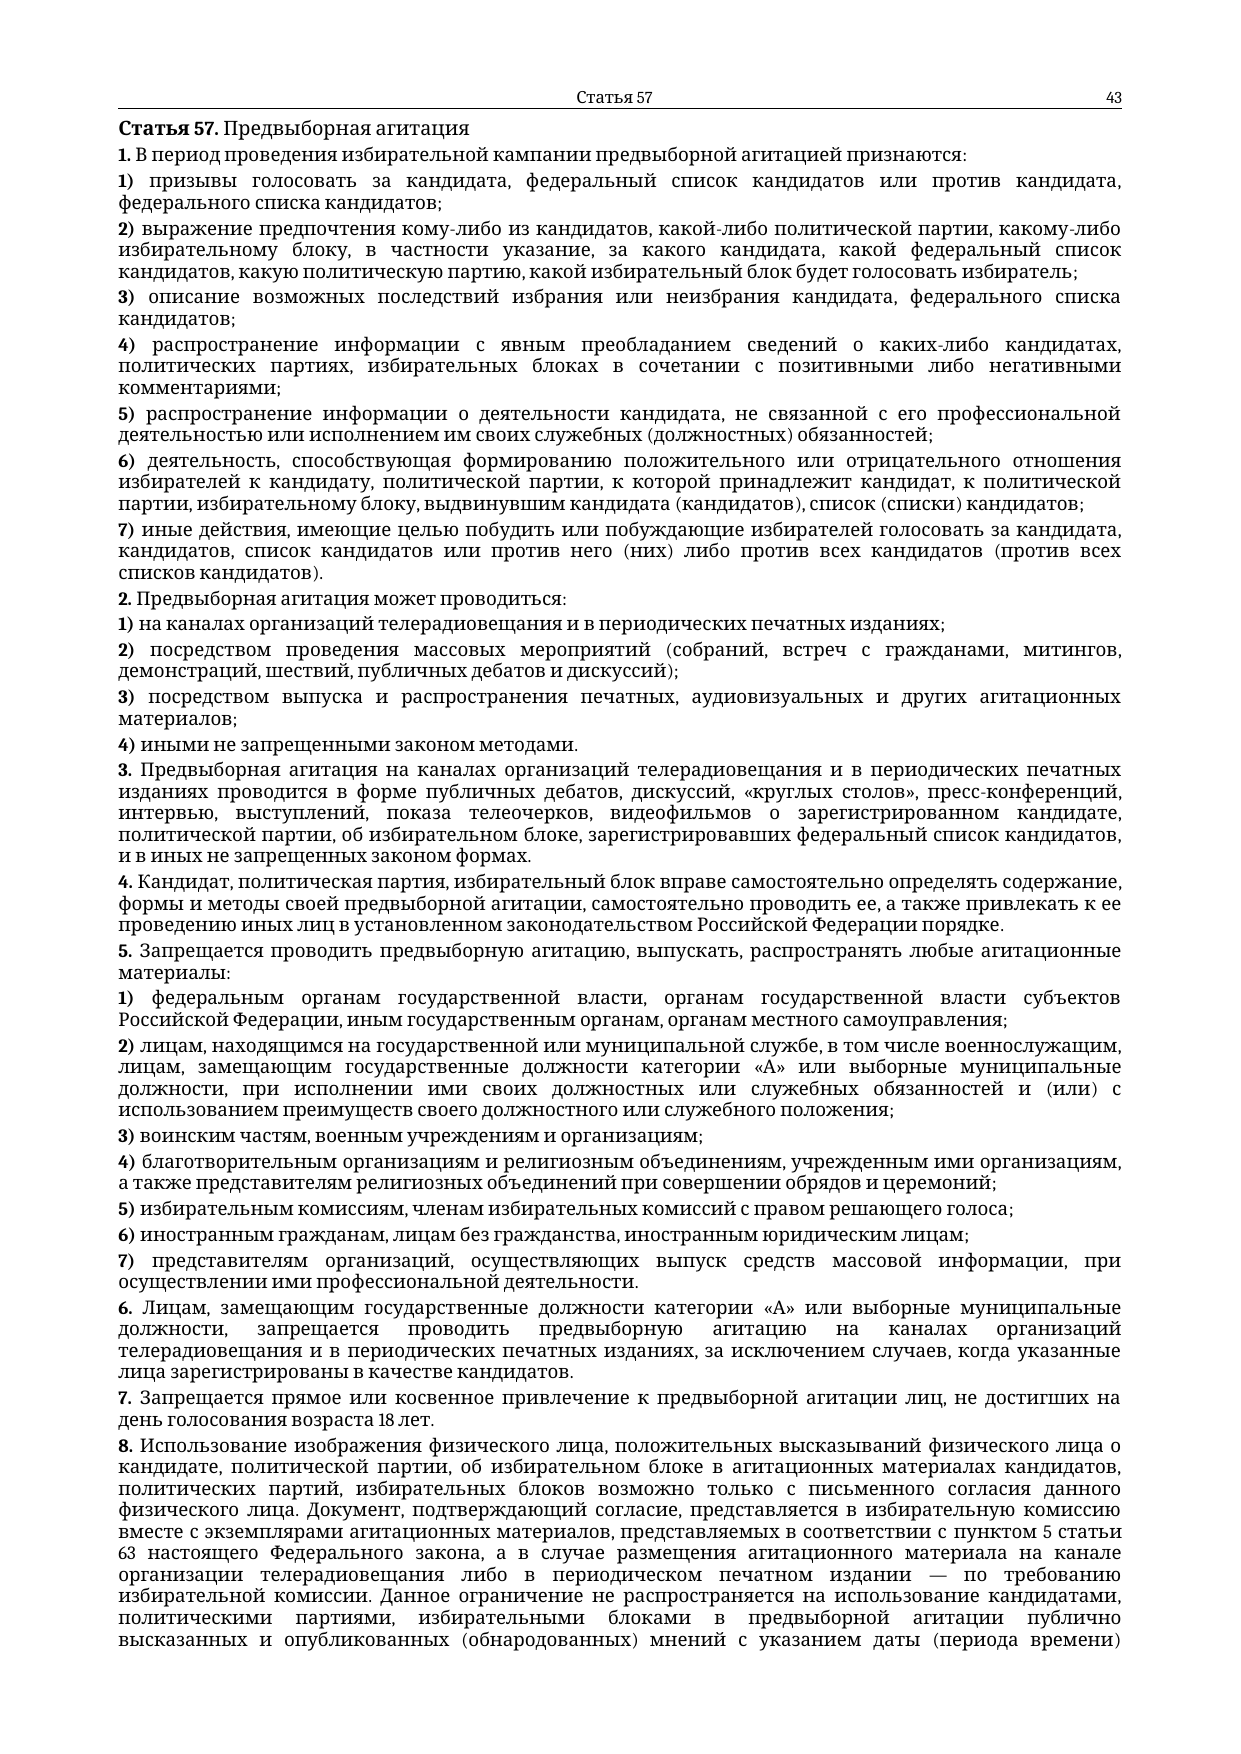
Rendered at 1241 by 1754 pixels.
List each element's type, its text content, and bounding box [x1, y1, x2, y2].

text 2) посредством проведения массовых мероприятий (собраний, встреч с гражданами, митингов, демонстраций, шествий, публичных дебатов и дискуссий); [118, 639, 1122, 683]
text 4) распространение информации с явным преобладанием сведений о каких-либо кандидатах, политических партиях, избирательных блоках в сочетании с позитивными либо негативными комментариями; [118, 334, 1122, 399]
text 6) иностранным гражданам, лицам без гражданства, иностранным юридическим лицам; [118, 1224, 1122, 1246]
text 4) благотворительным организациям и религиозным объединениям, учрежденным ими организациям, а также представителям религиозных объединений при совершении обрядов и церемоний; [118, 1151, 1122, 1194]
text 7) иные действия, имеющие целью побудить или побуждающие избирателей голосовать за кандидата, кандидатов, список кандидатов или против него (них) либо против всех кандидатов (против всех списков кандидатов). [118, 519, 1122, 584]
text 2) лицам, находящимся на государственной или муниципальной службе, в том числе военнослужащим, лицам, замещающим государственные должности категории «А» или выборные муниципальные должности, при исполнении ими своих должностных или служебных обязанностей и (или) с использованием преимуществ своего должностного или служебного положения; [118, 1035, 1122, 1121]
text 4. Кандидат, политическая партия, избирательный блок вправе самостоятельно определять содержание, формы и методы своей предвыборной агитации, самостоятельно проводить ее, а также привлекать к ее проведению иных лиц в установленном законодательством Российской Федерации порядке. [118, 872, 1122, 936]
text 3) описание возможных последствий избрания или неизбрания кандидата, федерального списка кандидатов; [118, 287, 1122, 330]
text 1. В период проведения избирательной кампании предвыборной агитацией признаются: [118, 145, 1122, 167]
text 1) на каналах организаций телерадиовещания и в периодических печатных изданиях; [118, 614, 1122, 635]
text 3) воинским частям, военным учреждениям и организациям; [118, 1126, 1122, 1147]
text 2. Предвыборная агитация может проводиться: [118, 588, 1122, 609]
text 1) призывы голосовать за кандидата, федеральный список кандидатов или против кандидата, федерального списка кандидатов; [118, 171, 1122, 214]
text 5. Запрещается проводить предвыборную агитацию, выпускать, распространять любые агитационные материалы: [118, 941, 1122, 984]
text 6) деятельность, способствующая формированию положительного или отрицательного отношения избирателей к кандидату, политической партии, к которой принадлежит кандидат, к политической партии, избирательному блоку, выдвинувшим кандидата (кандидатов), список (списки) кандидатов; [118, 450, 1122, 515]
text 5) распространение информации о деятельности кандидата, не связанной с его профессиональной деятельностью или исполнением им своих служебных (должностных) обязанностей; [118, 403, 1122, 446]
text 4) иными не запрещенными законом методами. [118, 734, 1122, 756]
text 5) избирательным комиссиям, членам избирательных комиссий с правом решающего голоса; [118, 1199, 1122, 1220]
text 3) посредством выпуска и распространения печатных, аудиовизуальных и других агитационных материалов; [118, 687, 1122, 730]
text 1) федеральным органам государственной власти, органам государственной власти субъектов Российской Федерации, иным государственным органам, органам местного самоуправления; [118, 988, 1122, 1031]
subtitle Статья 57. Предвыборная агитация [118, 118, 1122, 141]
text 2) выражение предпочтения кому-либо из кандидатов, какой-либо политической партии, какому-либо избирательному блоку, в частности указание, за какого кандидата, какой федеральный список кандидатов, какую политическую партию, какой избирательный блок будет голосовать избиратель; [118, 218, 1122, 283]
text 8. Использование изображения физического лица, положительных высказываний физического лица о кандидате, политической партии, об избирательном блоке в агитационных материалах кандидатов, политических партий, избирательных блоков возможно только с письменного согласия данного физического лица. Документ, подтверждающий согласие, представляется в избирательную комиссию вместе с экземплярами агитационных материалов, представляемых в соответствии с пунктом 5 статьи 63 настоящего Федерального закона, а в случае размещения агитационного материала на канале организации телерадиовещания либо в периодическом печатном издании — по требованию избирательной комиссии. Данное ограничение не распространяется на использование кандидатами, политическими партиями, избирательными блоками в предвыборной агитации публично высказанных и опубликованных (обнародованных) мнений с указанием даты (периода времени) [118, 1435, 1122, 1651]
text 7. Запрещается прямое или косвенное привлечение к предвыборной агитации лиц, не достигших на день голосования возраста 18 лет. [118, 1388, 1122, 1431]
text 7) представителям организаций, осуществляющих выпуск средств массовой информации, при осуществлении ими профессиональной деятельности. [118, 1250, 1122, 1293]
text 3. Предвыборная агитация на каналах организаций телерадиовещания и в периодических печатных изданиях проводится в форме публичных дебатов, дискуссий, «круглых столов», пресс-конференций, интервью, выступлений, показа телеочерков, видеофильмов о зарегистрированном кандидате, политической партии, об избирательном блоке, зарегистрировавших федеральный список кандидатов, и в иных не запрещенных законом формах. [118, 760, 1122, 868]
text 6. Лицам, замещающим государственные должности категории «А» или выборные муниципальные должности, запрещается проводить предвыборную агитацию на каналах организаций телерадиовещания и в периодических печатных изданиях, за исключением случаев, когда указанные лица зарегистрированы в качестве кандидатов. [118, 1297, 1122, 1384]
